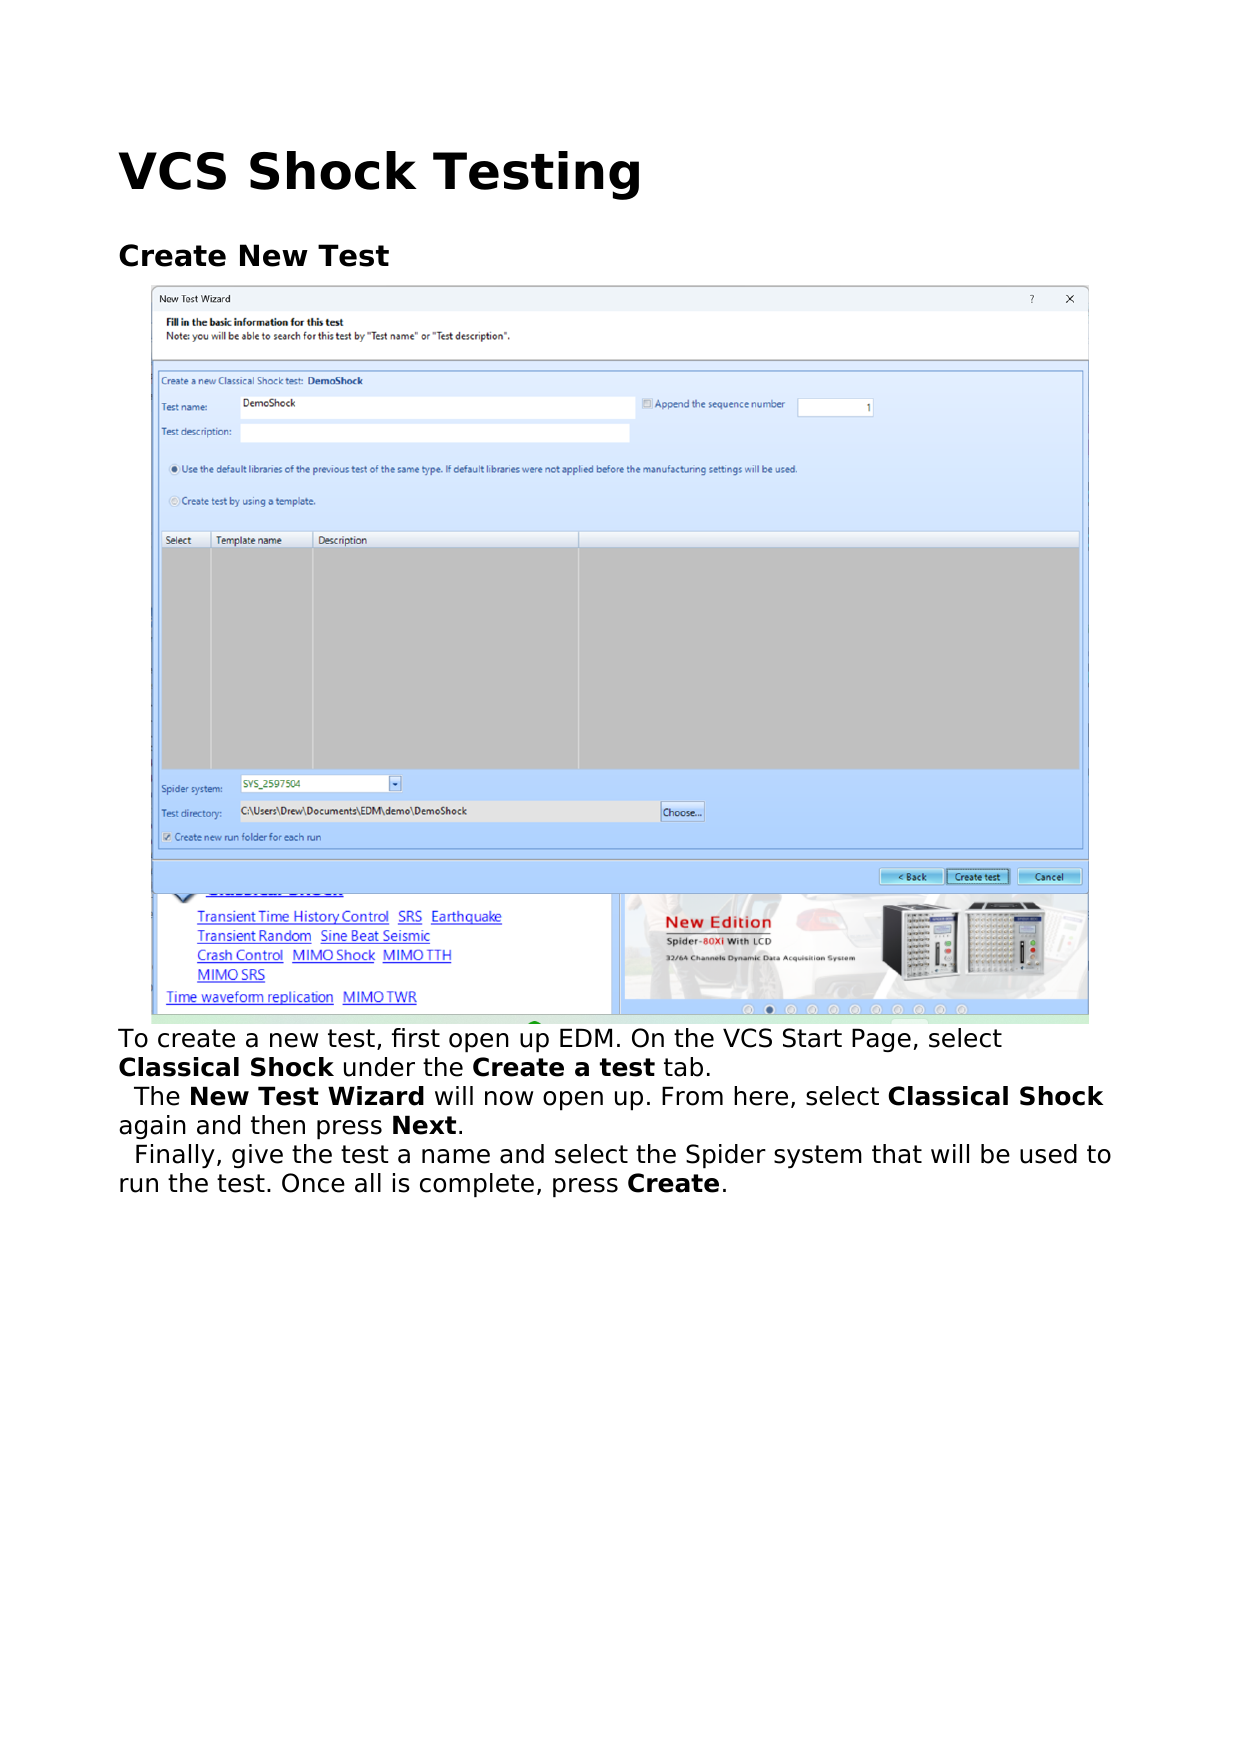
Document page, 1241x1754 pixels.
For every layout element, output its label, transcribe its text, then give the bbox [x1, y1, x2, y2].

subtitle VCS Shock Testing [118, 143, 1122, 201]
picture [151, 285, 1089, 1024]
subtitle Create New Test [118, 239, 1122, 273]
text To create a new test, first open up EDM. On the VCS Start Page, select Classical Shock under the Create a test tab. The New Test Wizard will now open up. From here, select Classical Shock again and then press Next. Finally, give the test a name and select the Spider system that will be used to run the test. Once all is complete, press Create. [118, 285, 1122, 1199]
